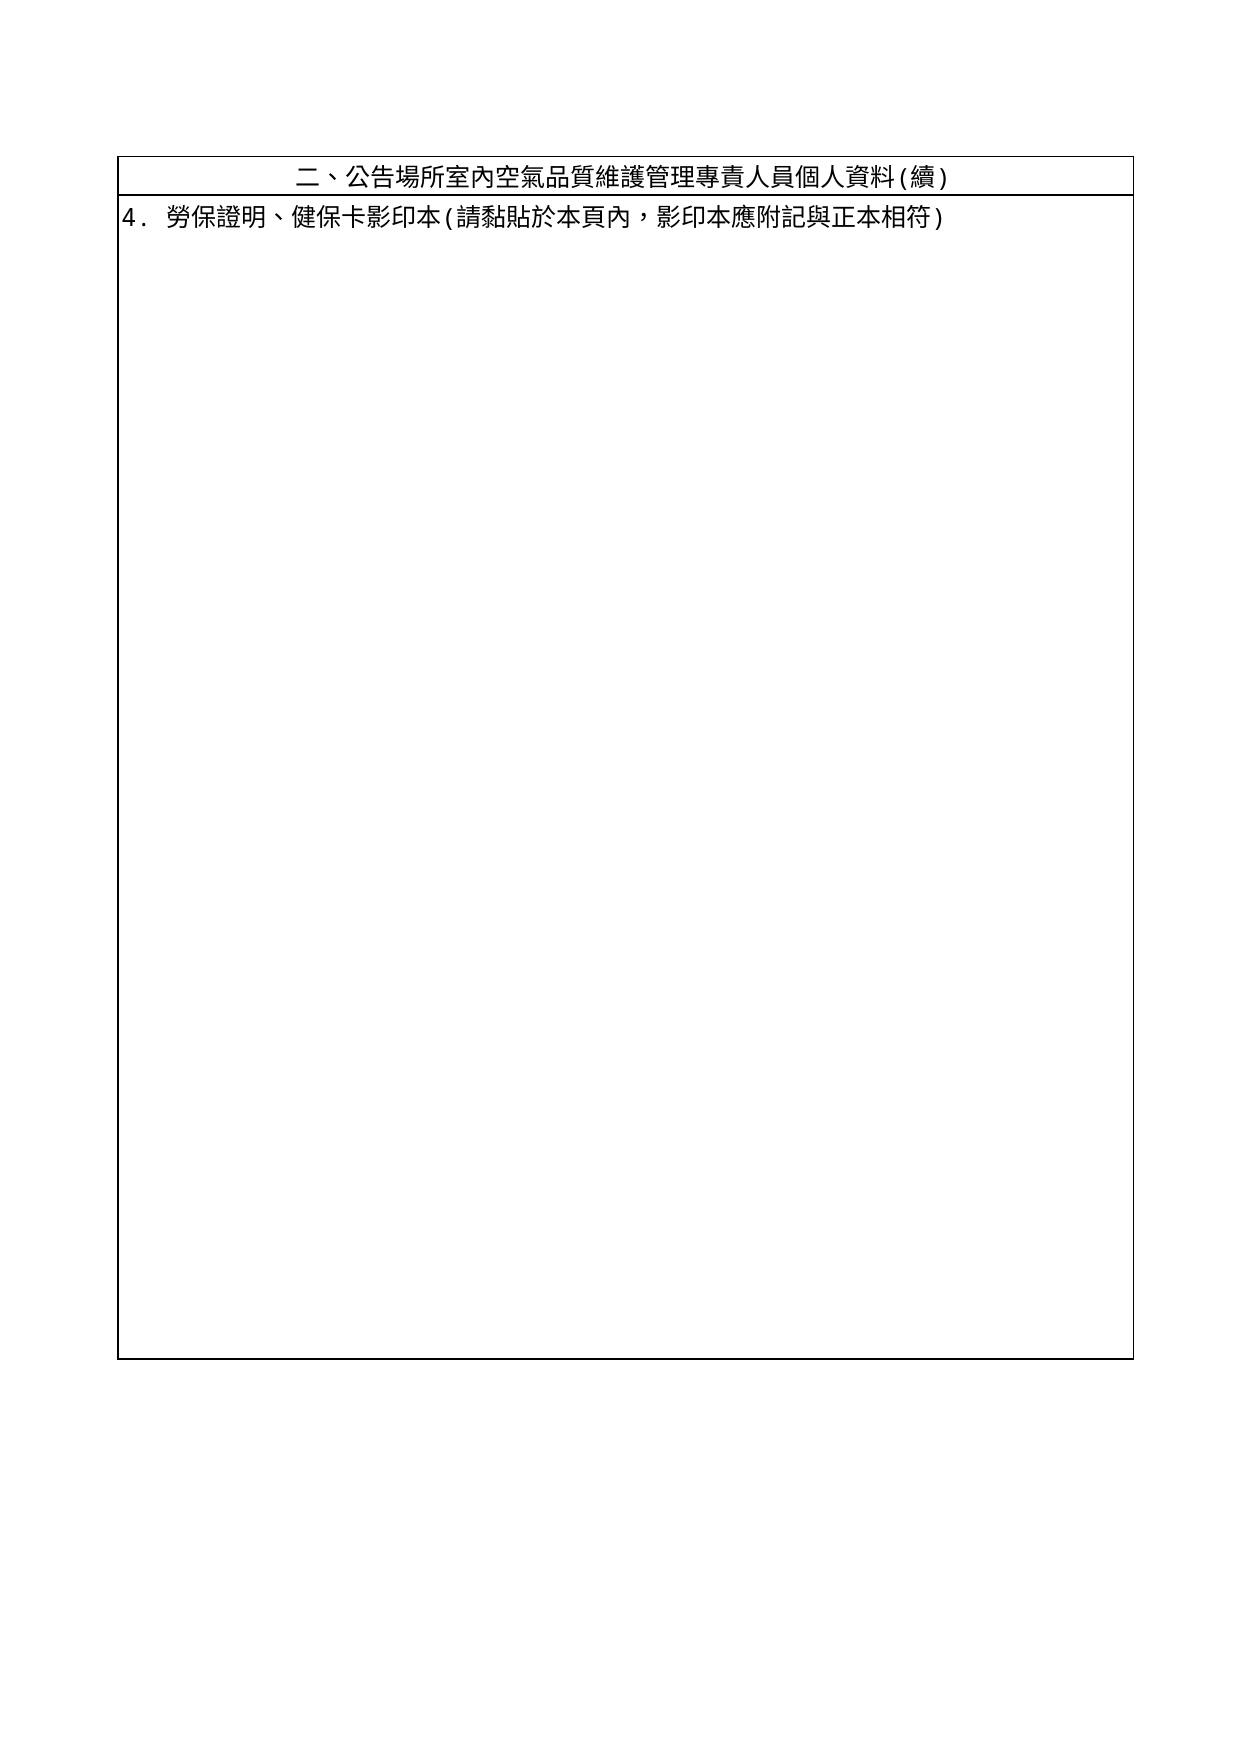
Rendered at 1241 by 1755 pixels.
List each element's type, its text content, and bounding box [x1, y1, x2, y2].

table_cell 4. 勞保證明、健保卡影印本(請黏貼於本頁內，影印本應附記與正本相符) [119, 196, 1133, 1358]
table_header 二、公告場所室內空氣品質維護管理專責人員個人資料(續) [119, 157, 1133, 194]
